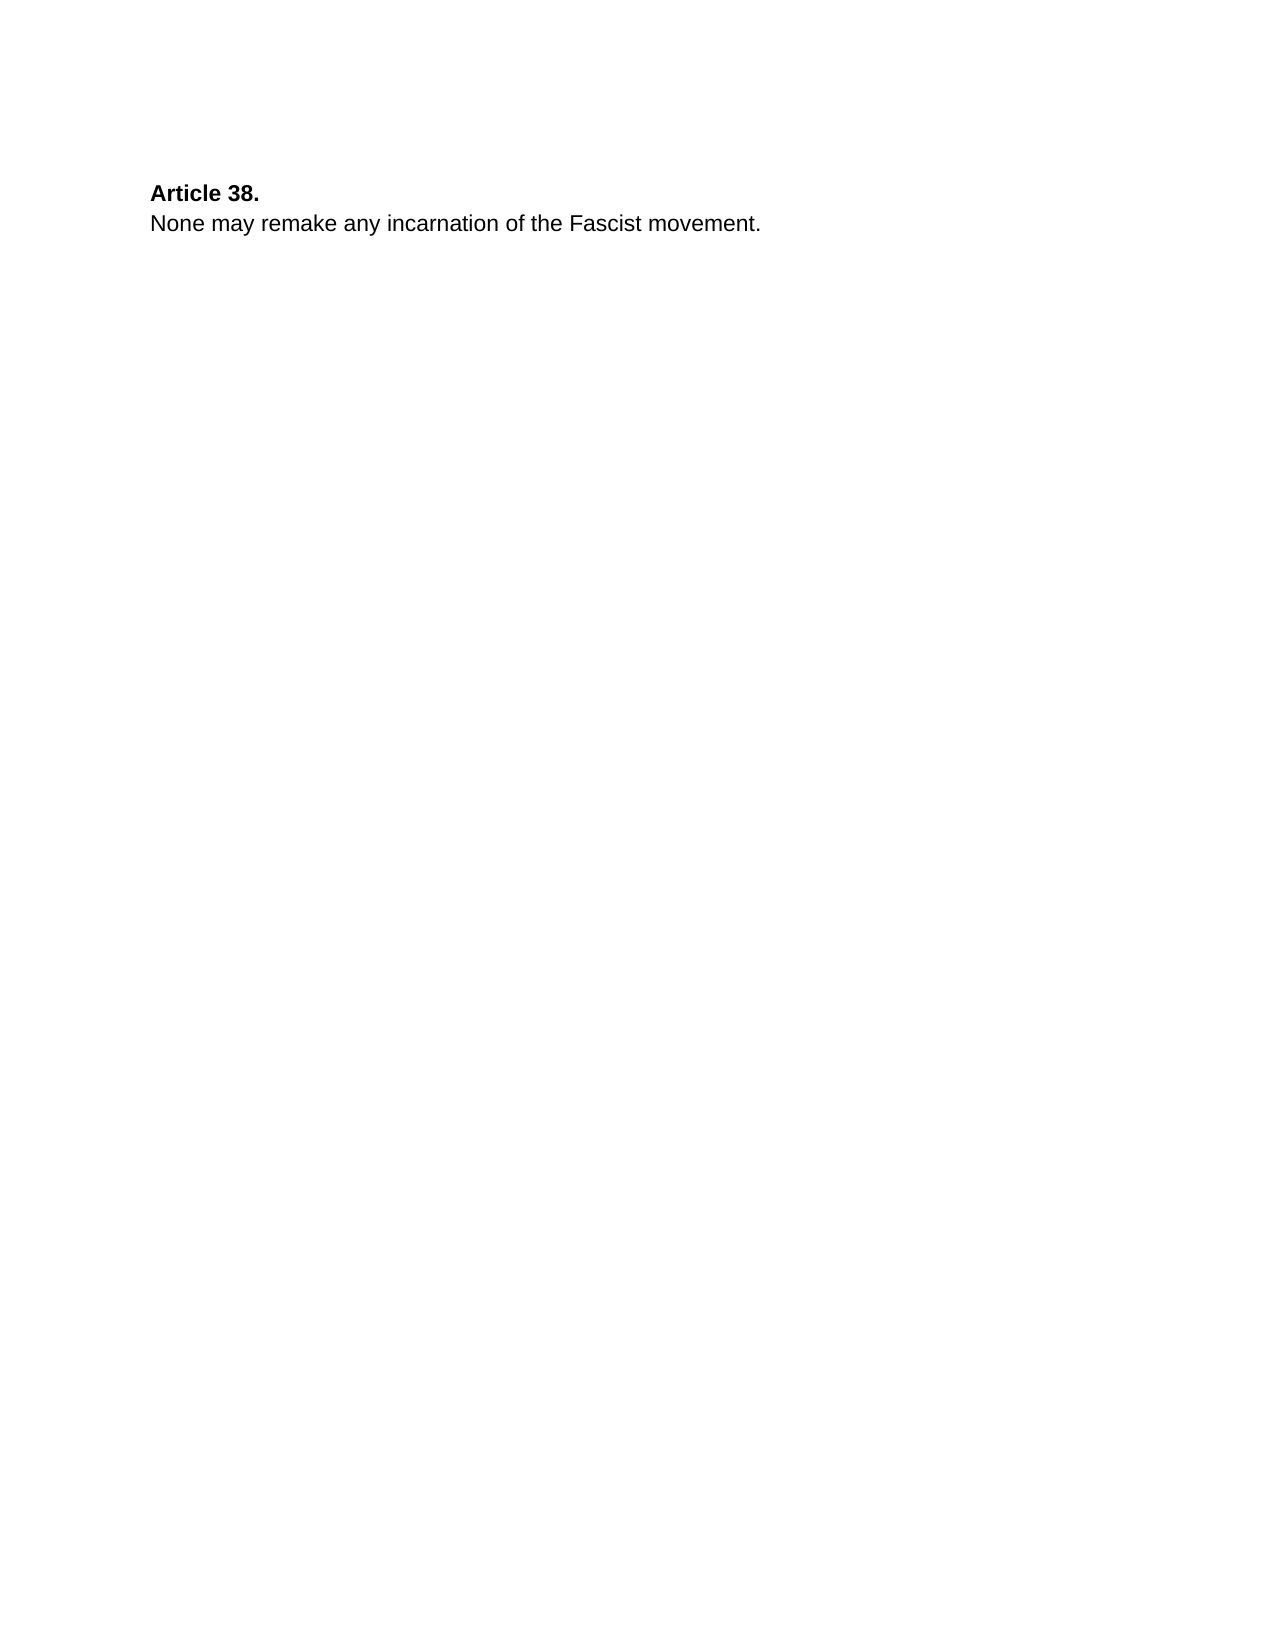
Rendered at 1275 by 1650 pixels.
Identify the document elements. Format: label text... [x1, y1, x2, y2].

text Article 38. [150, 180, 1125, 207]
text None may remake any incarnation of the Fascist movement. [150, 210, 1125, 237]
